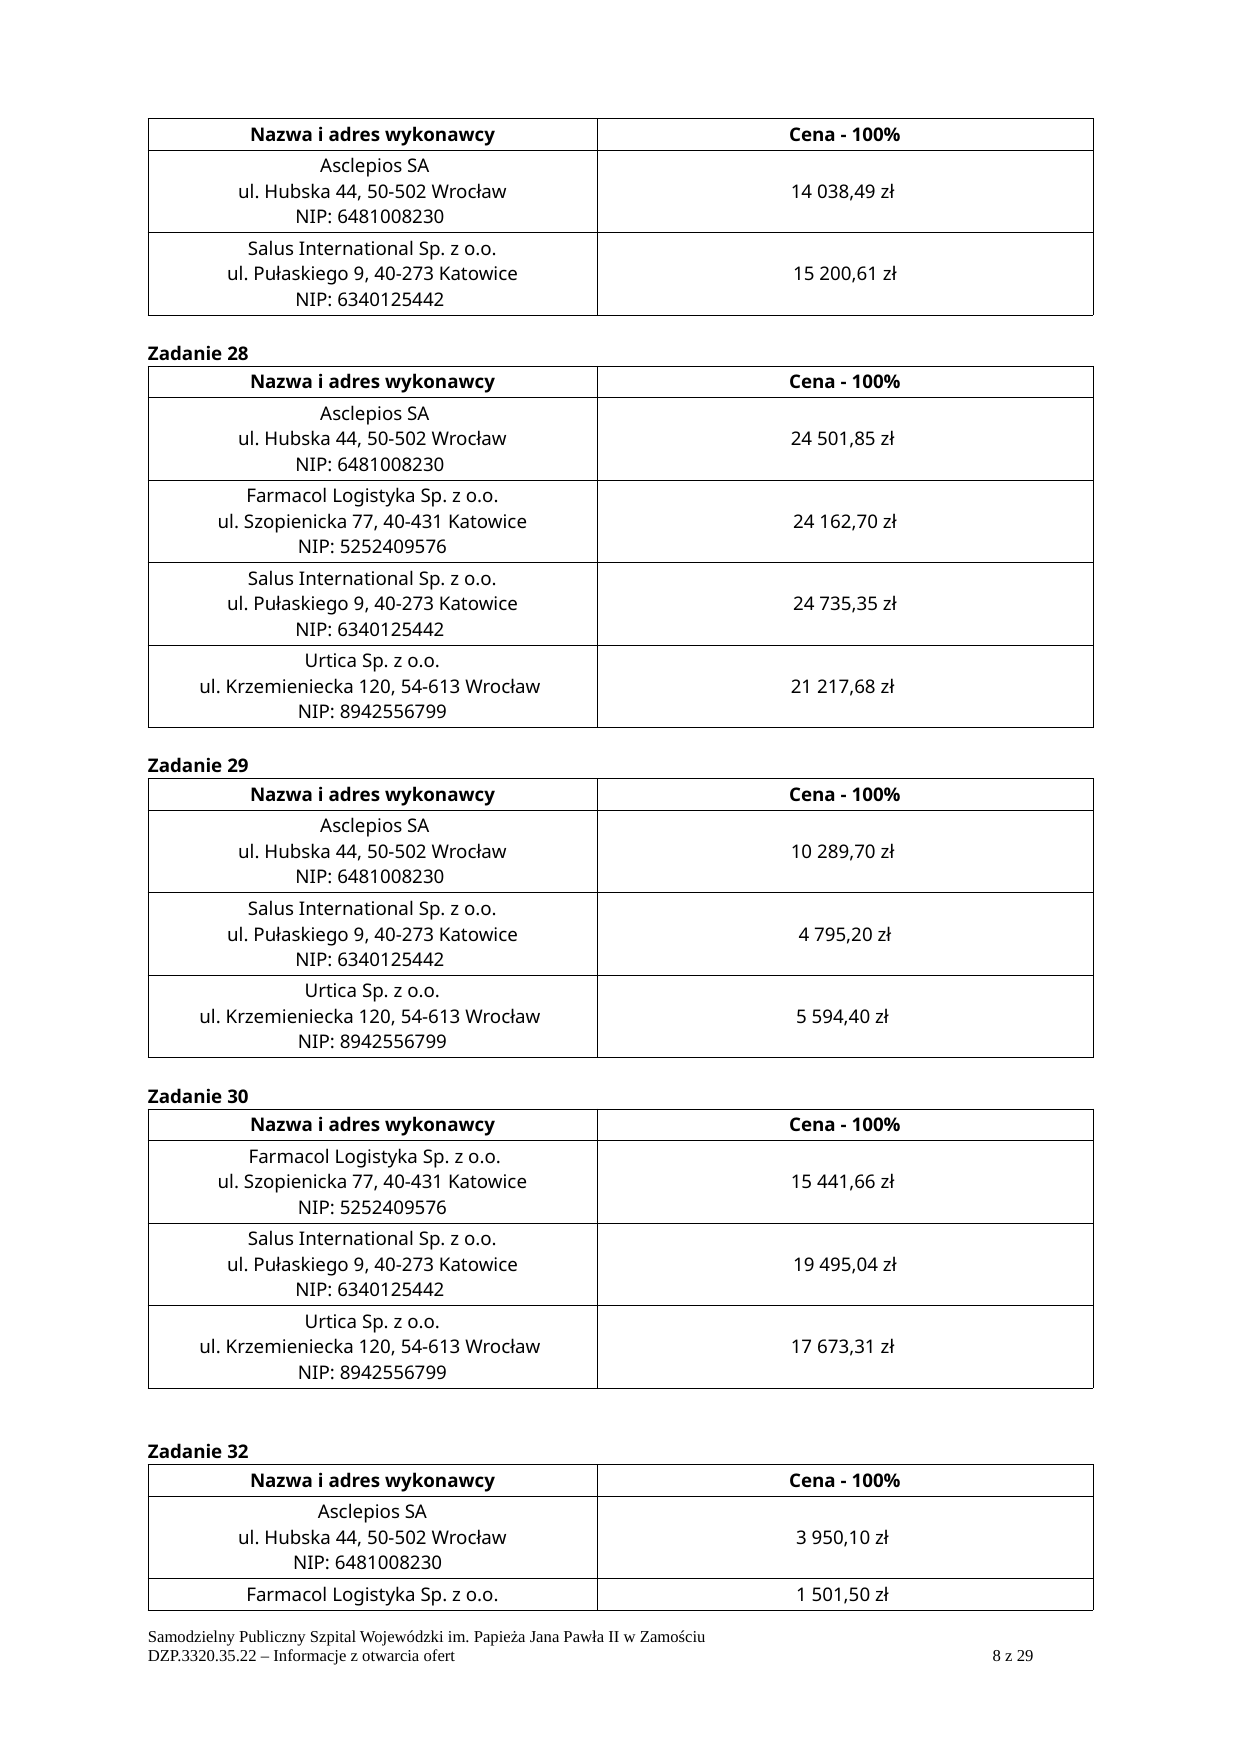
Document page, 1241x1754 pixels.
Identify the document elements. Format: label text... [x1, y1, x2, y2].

table_cell 15 441,66 zł [598, 1141, 1093, 1222]
table_cell 3 950,10 zł [598, 1497, 1093, 1578]
table_cell Urtica Sp. z o.o. ul. Krzemieniecka 120, 54-613 Wrocław NIP: 8942556799 [149, 976, 597, 1057]
table_cell 24 501,85 zł [598, 398, 1093, 480]
text Zadanie 28 [148, 340, 1093, 366]
table_cell Salus International Sp. z o.o. ul. Pułaskiego 9, 40-273 Katowice NIP: 6340125442 [149, 893, 597, 975]
table_cell 1 501,50 zł [598, 1579, 1093, 1609]
table_cell Asclepios SA ul. Hubska 44, 50-502 Wrocław NIP: 6481008230 [149, 811, 597, 892]
table_cell 14 038,49 zł [598, 151, 1093, 232]
table_cell 19 495,04 zł [598, 1224, 1093, 1305]
table_header Cena - 100% [598, 779, 1093, 810]
table_header Cena - 100% [598, 119, 1093, 149]
table_cell 21 217,68 zł [598, 646, 1093, 727]
table_header Nazwa i adres wykonawcy [149, 779, 597, 810]
text Zadanie 29 [148, 753, 1093, 778]
table_cell Asclepios SA ul. Hubska 44, 50-502 Wrocław NIP: 6481008230 [149, 1497, 597, 1578]
table_cell Salus International Sp. z o.o. ul. Pułaskiego 9, 40-273 Katowice NIP: 6340125442 [149, 1224, 597, 1305]
table_header Cena - 100% [598, 1465, 1093, 1496]
table_cell Farmacol Logistyka Sp. z o.o. ul. Szopienicka 77, 40-431 Katowice NIP: 5252409576 [149, 1141, 597, 1222]
table_header Nazwa i adres wykonawcy [149, 367, 597, 397]
text Zadanie 30 [148, 1083, 1093, 1108]
table_cell 5 594,40 zł [598, 976, 1093, 1057]
table_cell 10 289,70 zł [598, 811, 1093, 892]
table_cell Salus International Sp. z o.o. ul. Pułaskiego 9, 40-273 Katowice NIP: 6340125442 [149, 563, 597, 645]
table_cell Urtica Sp. z o.o. ul. Krzemieniecka 120, 54-613 Wrocław NIP: 8942556799 [149, 646, 597, 727]
table_cell Farmacol Logistyka Sp. z o.o. [149, 1579, 597, 1609]
table_header Nazwa i adres wykonawcy [149, 119, 597, 149]
text Zadanie 32 [148, 1438, 1093, 1464]
table_header Nazwa i adres wykonawcy [149, 1465, 597, 1496]
table_header Cena - 100% [598, 367, 1093, 397]
table_cell 24 735,35 zł [598, 563, 1093, 645]
table_cell Asclepios SA ul. Hubska 44, 50-502 Wrocław NIP: 6481008230 [149, 398, 597, 480]
table_cell Urtica Sp. z o.o. ul. Krzemieniecka 120, 54-613 Wrocław NIP: 8942556799 [149, 1306, 597, 1387]
table_cell 17 673,31 zł [598, 1306, 1093, 1387]
table_cell Asclepios SA ul. Hubska 44, 50-502 Wrocław NIP: 6481008230 [149, 151, 597, 232]
table_header Cena - 100% [598, 1110, 1093, 1140]
table_cell Farmacol Logistyka Sp. z o.o. ul. Szopienicka 77, 40-431 Katowice NIP: 5252409576 [149, 481, 597, 562]
table_cell 15 200,61 zł [598, 233, 1093, 314]
table_header Nazwa i adres wykonawcy [149, 1110, 597, 1140]
table_cell Salus International Sp. z o.o. ul. Pułaskiego 9, 40-273 Katowice NIP: 6340125442 [149, 233, 597, 314]
table_cell 24 162,70 zł [598, 481, 1093, 562]
table_cell 4 795,20 zł [598, 893, 1093, 975]
